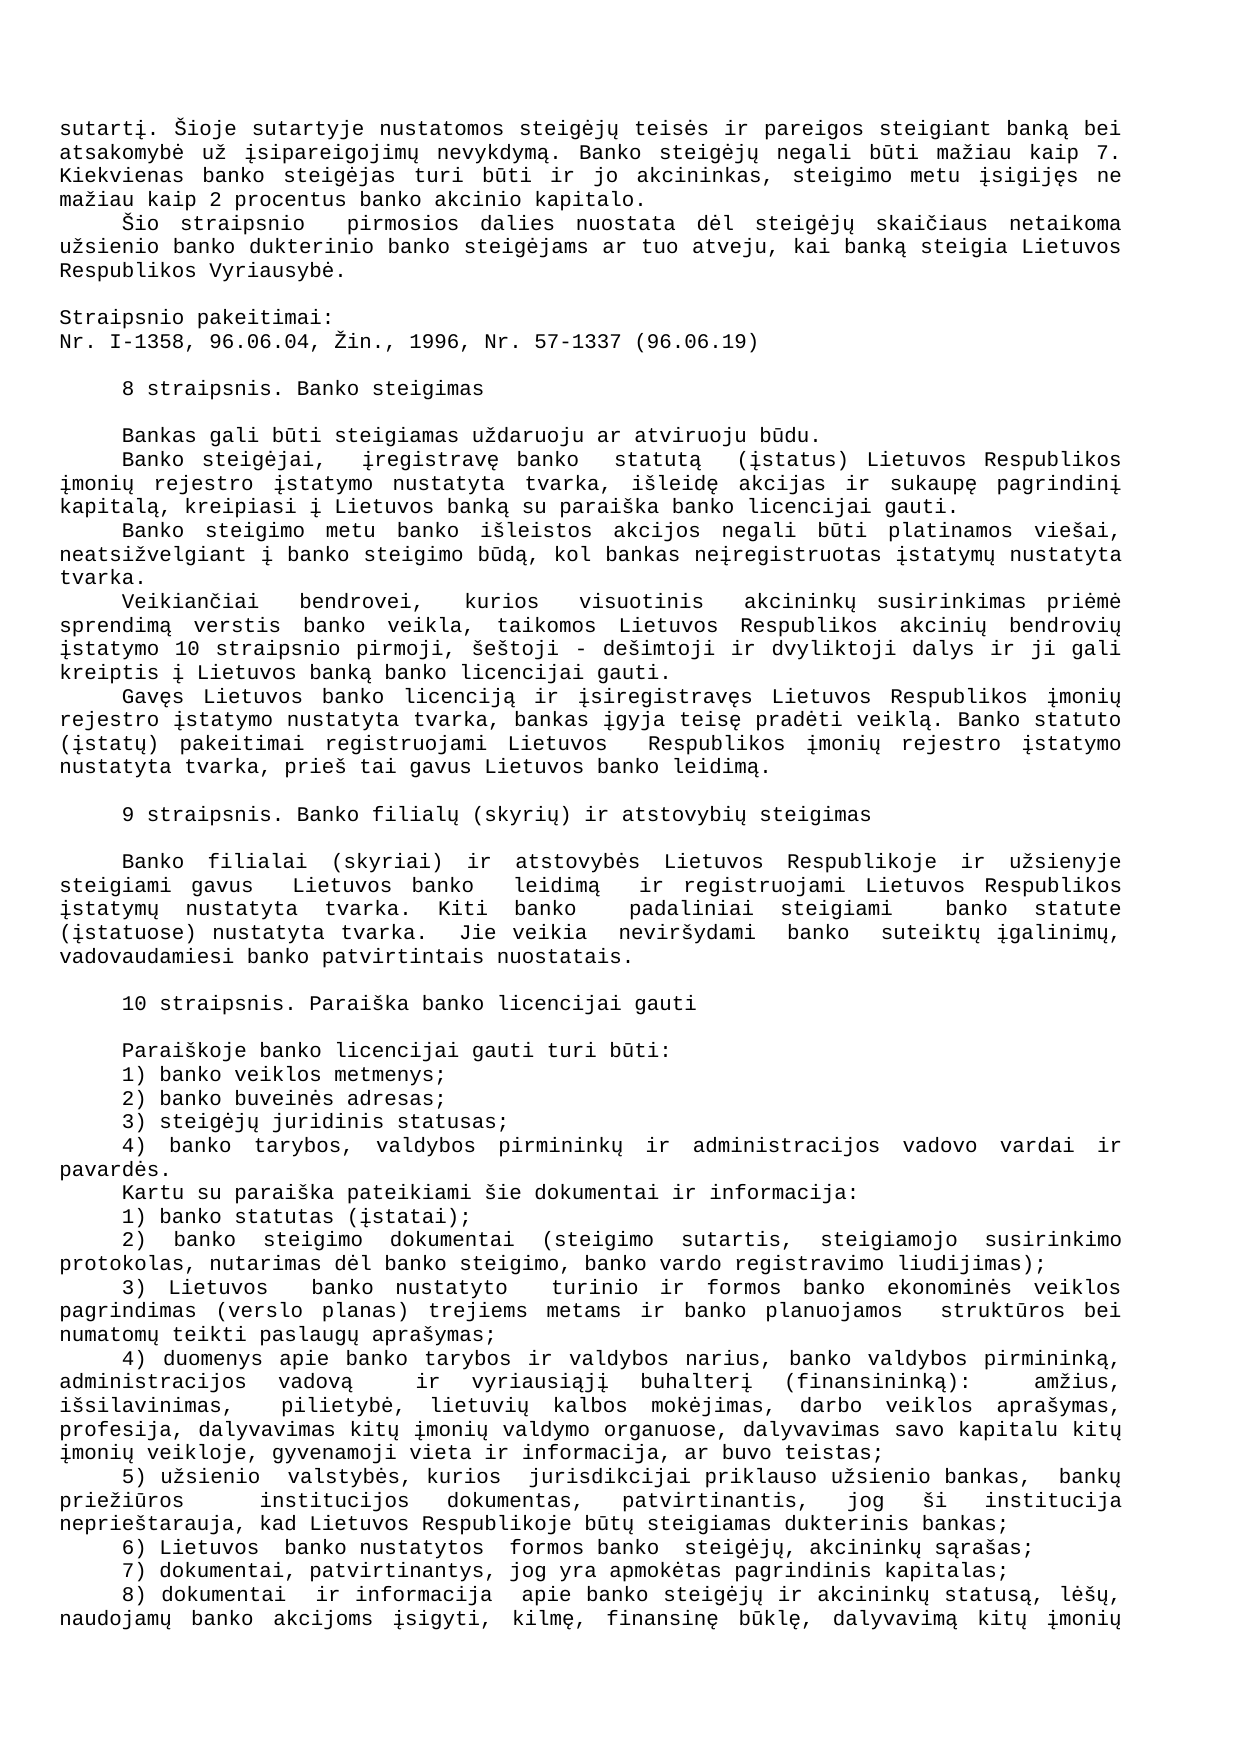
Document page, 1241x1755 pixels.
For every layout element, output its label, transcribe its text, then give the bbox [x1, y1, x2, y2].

text Banko steigėjai, įregistravę banko statutą (įstatus) Lietuvos Respublikos įmonių rejestro įstatymo nustatyta tvarka, išleidę akcijas ir sukaupę pagrindinį kapitalą, kreipiasi į Lietuvos banką su paraiška banko licencijai gauti. [59, 449, 1122, 520]
text 5) užsienio valstybės, kurios jurisdikcijai priklauso užsienio bankas, bankų priežiūros institucijos dokumentas, patvirtinantis, jog ši institucija neprieštarauja, kad Lietuvos Respublikoje būtų steigiamas dukterinis bankas; [59, 1466, 1122, 1537]
text Straipsnio pakeitimai: [59, 307, 1122, 331]
text 7) dokumentai, patvirtinantys, jog yra apmokėtas pagrindinis kapitalas; [59, 1561, 1122, 1584]
text 10 straipsnis. Paraiška banko licencijai gauti [59, 993, 1122, 1017]
text Veikiančiai bendrovei, kurios visuotinis akcininkų susirinkimas priėmė sprendimą verstis banko veikla, taikomos Lietuvos Respublikos akcinių bendrovių įstatymo 10 straipsnio pirmoji, šeštoji - dešimtoji ir dvyliktoji dalys ir ji gali kreiptis į Lietuvos banką banko licencijai gauti. [59, 591, 1122, 686]
text 9 straipsnis. Banko filialų (skyrių) ir atstovybių steigimas [59, 804, 1122, 827]
text 3) Lietuvos banko nustatyto turinio ir formos banko ekonominės veiklos pagrindimas (verslo planas) trejiems metams ir banko planuojamos struktūros bei numatomų teikti paslaugų aprašymas; [59, 1277, 1122, 1348]
text Bankas gali būti steigiamas uždaruoju ar atviruoju būdu. [59, 426, 1122, 449]
text Kartu su paraiška pateikiami šie dokumentai ir informacija: [59, 1182, 1122, 1206]
text 4) duomenys apie banko tarybos ir valdybos narius, banko valdybos pirmininką, administracijos vadovą ir vyriausiąjį buhalterį (finansininką): amžius, išsilavinimas, pilietybė, lietuvių kalbos mokėjimas, darbo veiklos aprašymas, profesija, dalyvavimas kitų įmonių valdymo organuose, dalyvavimas savo kapitalu kitų įmonių veikloje, gyvenamoji vieta ir informacija, ar buvo teistas; [59, 1348, 1122, 1466]
text Šio straipsnio pirmosios dalies nuostata dėl steigėjų skaičiaus netaikoma užsienio banko dukterinio banko steigėjams ar tuo atveju, kai banką steigia Lietuvos Respublikos Vyriausybė. [59, 213, 1122, 284]
text Paraiškoje banko licencijai gauti turi būti: [59, 1040, 1122, 1064]
text 6) Lietuvos banko nustatytos formos banko steigėjų, akcininkų sąrašas; [59, 1537, 1122, 1561]
text sutartį. Šioje sutartyje nustatomos steigėjų teisės ir pareigos steigiant banką bei atsakomybė už įsipareigojimų nevykdymą. Banko steigėjų negali būti mažiau kaip 7. Kiekvienas banko steigėjas turi būti ir jo akcininkas, steigimo metu įsigijęs ne mažiau kaip 2 procentus banko akcinio kapitalo. [59, 118, 1122, 213]
text 1) banko statutas (įstatai); [59, 1206, 1122, 1229]
text 8) dokumentai ir informacija apie banko steigėjų ir akcininkų statusą, lėšų, naudojamų banko akcijoms įsigyti, kilmę, finansinę būklę, dalyvavimą kitų įmonių [59, 1584, 1122, 1631]
text Nr. I-1358, 96.06.04, Žin., 1996, Nr. 57-1337 (96.06.19) [59, 331, 1122, 354]
text Banko steigimo metu banko išleistos akcijos negali būti platinamos viešai, neatsižvelgiant į banko steigimo būdą, kol bankas neįregistruotas įstatymų nustatyta tvarka. [59, 520, 1122, 591]
text 2) banko steigimo dokumentai (steigimo sutartis, steigiamojo susirinkimo protokolas, nutarimas dėl banko steigimo, banko vardo registravimo liudijimas); [59, 1229, 1122, 1277]
text 3) steigėjų juridinis statusas; [59, 1111, 1122, 1135]
text 1) banko veiklos metmenys; [59, 1064, 1122, 1088]
text 2) banko buveinės adresas; [59, 1088, 1122, 1111]
text Gavęs Lietuvos banko licenciją ir įsiregistravęs Lietuvos Respublikos įmonių rejestro įstatymo nustatyta tvarka, bankas įgyja teisę pradėti veiklą. Banko statuto (įstatų) pakeitimai registruojami Lietuvos Respublikos įmonių rejestro įstatymo nustatyta tvarka, prieš tai gavus Lietuvos banko leidimą. [59, 686, 1122, 780]
text 8 straipsnis. Banko steigimas [59, 378, 1122, 402]
text Banko filialai (skyriai) ir atstovybės Lietuvos Respublikoje ir užsienyje steigiami gavus Lietuvos banko leidimą ir registruojami Lietuvos Respublikos įstatymų nustatyta tvarka. Kiti banko padaliniai steigiami banko statute (įstatuose) nustatyta tvarka. Jie veikia neviršydami banko suteiktų įgalinimų, vadovaudamiesi banko patvirtintais nuostatais. [59, 851, 1122, 969]
text 4) banko tarybos, valdybos pirmininkų ir administracijos vadovo vardai ir pavardės. [59, 1135, 1122, 1182]
